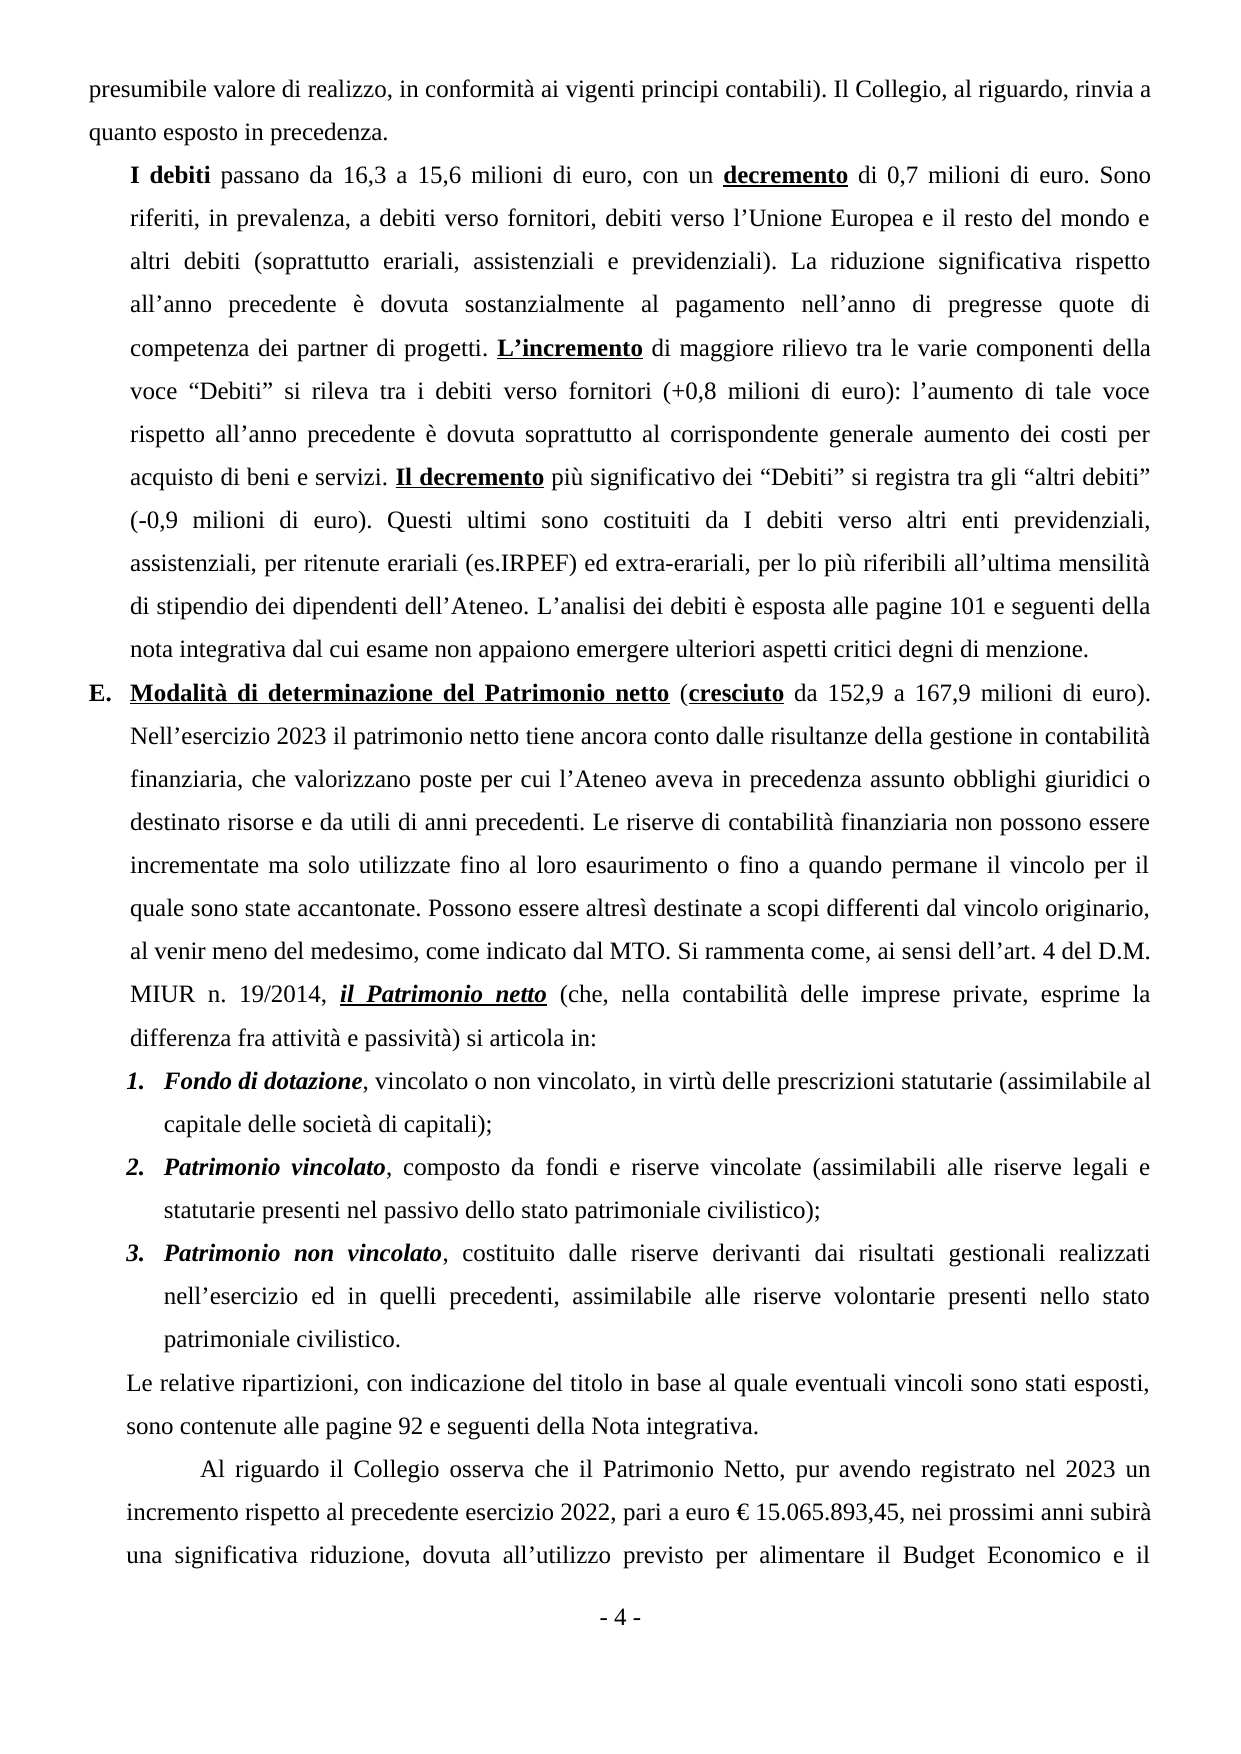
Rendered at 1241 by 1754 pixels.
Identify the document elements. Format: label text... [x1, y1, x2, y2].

text Al riguardo il Collegio osserva che il Patrimonio Netto, pur avendo registrato nel 2023 un incremento rispetto al precedente esercizio 2022, pari a euro € 15.065.893,45, nei prossimi anni subirà una significativa riduzione, dovuta all’utilizzo previsto per alimentare il Budget Economico e il [126, 1454, 1152, 1569]
text presumibile valore di realizzo, in conformità ai vigenti principi contabili). Il Collegio, al riguardo, rinvia a quanto esposto in precedenza. [89, 74, 1152, 146]
list Fondo di dotazione, vincolato o non vincolato, in virtù delle prescrizioni statutarie (assimilabile al capitale delle società di capitali); [126, 1066, 1152, 1138]
text E. Modalità di determinazione del Patrimonio netto (cresciuto da 152,9 a 167,9 milioni di euro). Nell’esercizio 2023 il patrimonio netto tiene ancora conto dalle risultanze della gestione in contabilità finanziaria, che valorizzano poste per cui l’Ateneo aveva in precedenza assunto obblighi giuridici o destinato risorse e da utili di anni precedenti. Le riserve di contabilità finanziaria non possono essere incrementate ma solo utilizzate fino al loro esaurimento o fino a quando permane il vincolo per il quale sono state accantonate. Possono essere altresì destinate a scopi differenti dal vincolo originario, al venir meno del medesimo, come indicato dal MTO. Si rammenta come, ai sensi dell’art. 4 del D.M. MIUR n. 19/2014, il Patrimonio netto (che, nella contabilità delle imprese private, esprime la differenza fra attività e passività) si articola in: [89, 678, 1152, 1051]
text Le relative ripartizioni, con indicazione del titolo in base al quale eventuali vincoli sono stati esposti, sono contenute alle pagine 92 e seguenti della Nota integrativa. [126, 1368, 1152, 1439]
text I debiti passano da 16,3 a 15,6 milioni di euro, con un decremento di 0,7 milioni di euro. Sono riferiti, in prevalenza, a debiti verso fornitori, debiti verso l’Unione Europea e il resto del mondo e altri debiti (soprattutto erariali, assistenziali e previdenziali). La riduzione significativa rispetto all’anno precedente è dovuta sostanzialmente al pagamento nell’anno di pregresse quote di competenza dei partner di progetti. L’incremento di maggiore rilievo tra le varie componenti della voce “Debiti” si rileva tra i debiti verso fornitori (+0,8 milioni di euro): l’aumento di tale voce rispetto all’anno precedente è dovuta soprattutto al corrispondente generale aumento dei costi per acquisto di beni e servizi. Il decremento più significativo dei “Debiti” si registra tra gli “altri debiti” (-0,9 milioni di euro). Questi ultimi sono costituiti da I debiti verso altri enti previdenziali, assistenziali, per ritenute erariali (es.IRPEF) ed extra-erariali, per lo più riferibili all’ultima mensilità di stipendio dei dipendenti dell’Ateneo. L’analisi dei debiti è esposta alle pagine 101 e seguenti della nota integrativa dal cui esame non appaiono emergere ulteriori aspetti critici degni di menzione. [89, 160, 1152, 663]
list Patrimonio vincolato, composto da fondi e riserve vincolate (assimilabili alle riserve legali e statutarie presenti nel passivo dello stato patrimoniale civilistico); [126, 1152, 1152, 1224]
list Patrimonio non vincolato, costituito dalle riserve derivanti dai risultati gestionali realizzati nell’esercizio ed in quelli precedenti, assimilabile alle riserve volontarie presenti nello stato patrimoniale civilistico. [126, 1238, 1152, 1353]
